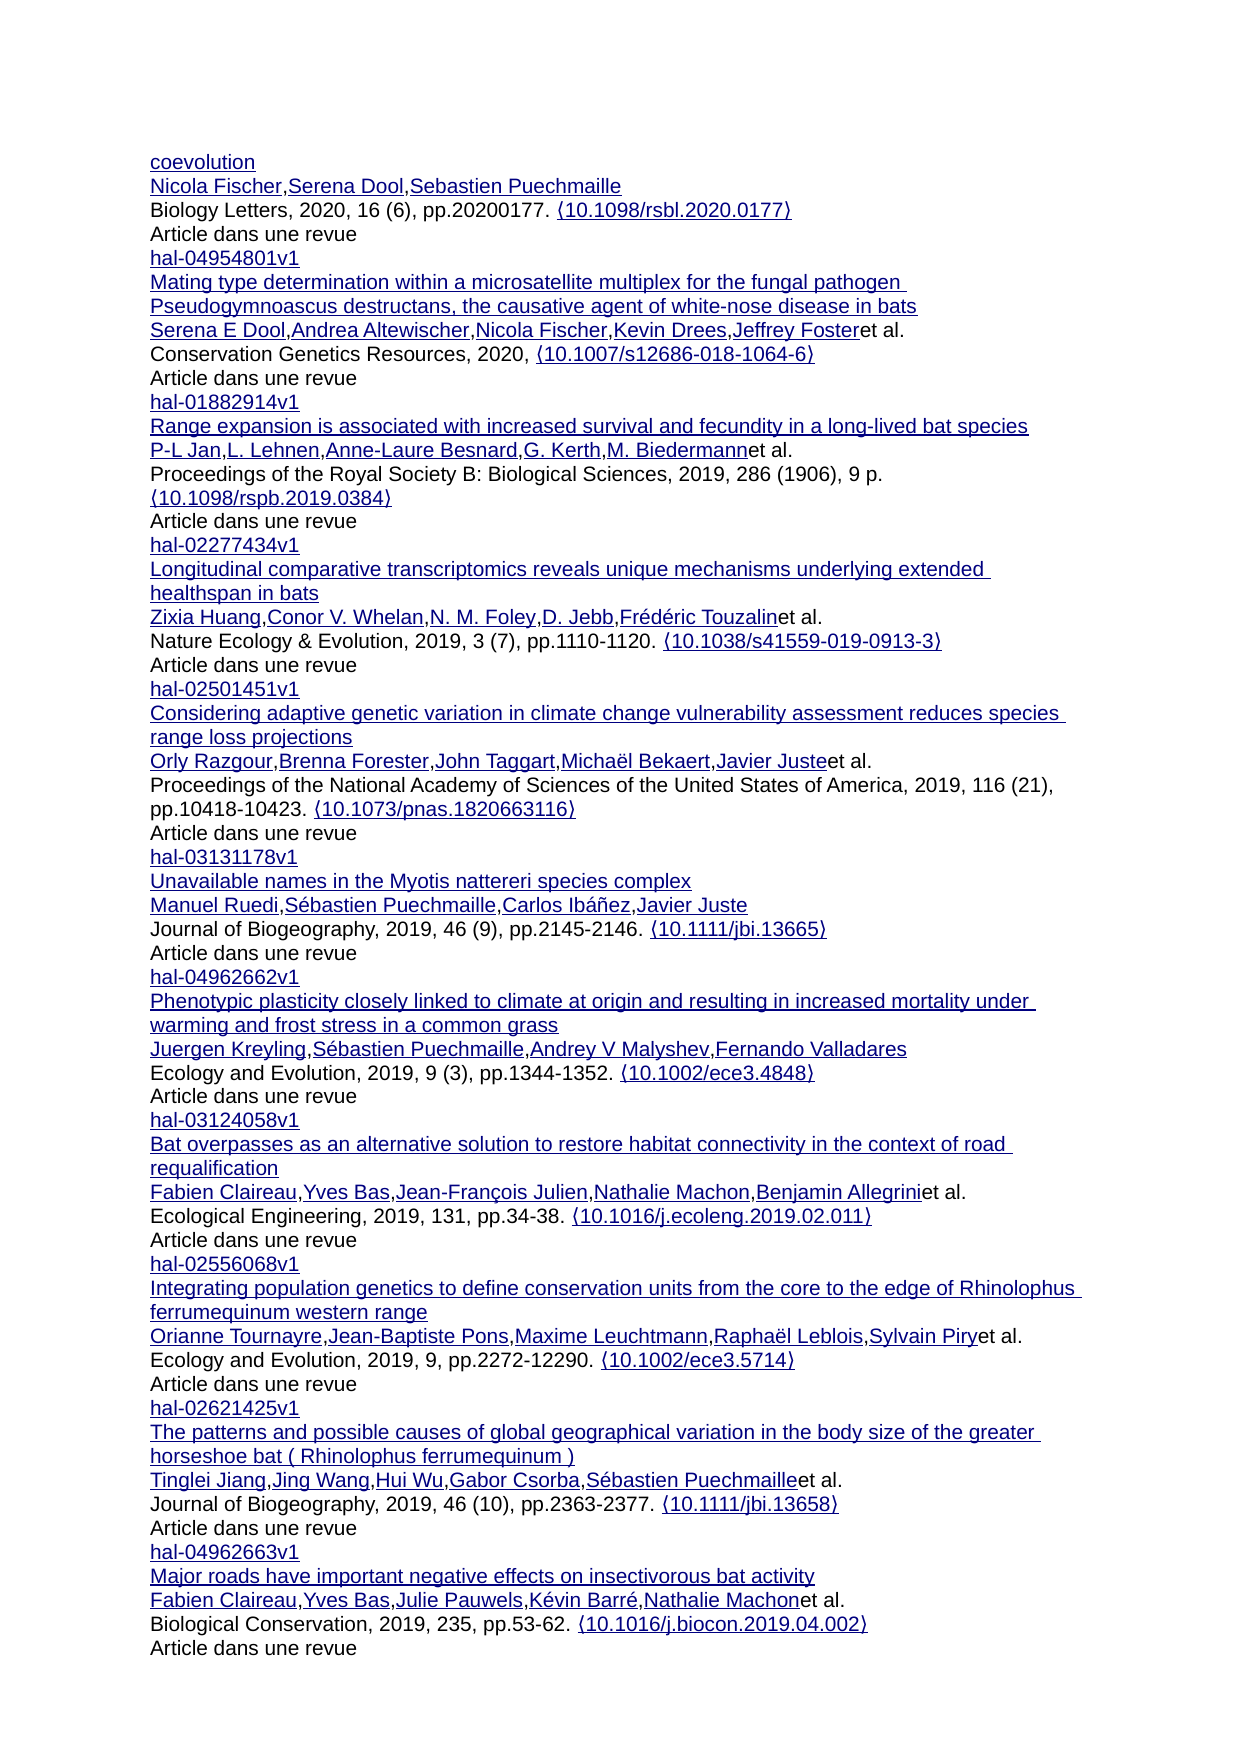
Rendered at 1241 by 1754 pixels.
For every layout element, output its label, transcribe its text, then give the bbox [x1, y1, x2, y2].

table_cell Mating type determination within a microsatellite multiplex for the fungal pathogen Pseudogymnoascus destructans, the causative agent of white-nose disease in bats Serena E Dool,Andrea Altewischer,Nicola Fischer,Kevin Drees,Jeffrey Fosteret al. Conservation Genetics Resources, 2020, ⟨10.1007/s12686-018-1064-6⟩ Article dans une revue hal-01882914v1 [150, 270, 1090, 413]
table_cell Longitudinal comparative transcriptomics reveals unique mechanisms underlying extended healthspan in bats Zixia Huang,Conor V. Whelan,N. M. Foley,D. Jebb,Frédéric Touzalinet al. Nature Ecology & Evolution, 2019, 3 (7), pp.1110-1120. ⟨10.1038/s41559-019-0913-3⟩ Article dans une revue hal-02501451v1 [150, 557, 1090, 701]
table_cell Phenotypic plasticity closely linked to climate at origin and resulting in increased mortality under warming and frost stress in a common grass Juergen Kreyling,Sébastien Puechmaille,Andrey V Malyshev,Fernando Valladares Ecology and Evolution, 2019, 9 (3), pp.1344-1352. ⟨10.1002/ece3.4848⟩ Article dans une revue hal-03124058v1 [150, 989, 1090, 1132]
table_cell Considering adaptive genetic variation in climate change vulnerability assessment reduces species range loss projections Orly Razgour,Brenna Forester,John Taggart,Michaël Bekaert,Javier Justeet al. Proceedings of the National Academy of Sciences of the United States of America, 2019, 116 (21), pp.10418-10423. ⟨10.1073/pnas.1820663116⟩ Article dans une revue hal-03131178v1 [150, 701, 1090, 869]
table_cell Major roads have important negative effects on insectivorous bat activity Fabien Claireau,Yves Bas,Julie Pauwels,Kévin Barré,Nathalie Machonet al. Biological Conservation, 2019, 235, pp.53-62. ⟨10.1016/j.biocon.2019.04.002⟩ Article dans une revue [150, 1564, 1090, 1659]
table_cell Unavailable names in the Myotis nattereri species complex Manuel Ruedi,Sébastien Puechmaille,Carlos Ibáñez,Javier Juste Journal of Biogeography, 2019, 46 (9), pp.2145-2146. ⟨10.1111/jbi.13665⟩ Article dans une revue hal-04962662v1 [150, 869, 1090, 988]
table_cell Range expansion is associated with increased survival and fecundity in a long-lived bat species P-L Jan,L. Lehnen,Anne-Laure Besnard,G. Kerth,M. Biedermannet al. Proceedings of the Royal Society B: Biological Sciences, 2019, 286 (1906), 9 p. ⟨10.1098/rspb.2019.0384⟩ Article dans une revue hal-02277434v1 [150, 414, 1090, 557]
table_cell Bat overpasses as an alternative solution to restore habitat connectivity in the context of road requalification Fabien Claireau,Yves Bas,Jean-François Julien,Nathalie Machon,Benjamin Allegriniet al. Ecological Engineering, 2019, 131, pp.34-38. ⟨10.1016/j.ecoleng.2019.02.011⟩ Article dans une revue hal-02556068v1 [150, 1132, 1090, 1276]
table_cell coevolution Nicola Fischer,Serena Dool,Sebastien Puechmaille Biology Letters, 2020, 16 (6), pp.20200177. ⟨10.1098/rsbl.2020.0177⟩ Article dans une revue hal-04954801v1 [150, 150, 1090, 270]
table_cell Integrating population genetics to define conservation units from the core to the edge of Rhinolophus ferrumequinum western range Orianne Tournayre,Jean-Baptiste Pons,Maxime Leuchtmann,Raphaël Leblois,Sylvain Piryet al. Ecology and Evolution, 2019, 9, pp.2272-12290. ⟨10.1002/ece3.5714⟩ Article dans une revue hal-02621425v1 [150, 1276, 1090, 1420]
table_cell The patterns and possible causes of global geographical variation in the body size of the greater horseshoe bat ( Rhinolophus ferrumequinum ) Tinglei Jiang,Jing Wang,Hui Wu,Gabor Csorba,Sébastien Puechmailleet al. Journal of Biogeography, 2019, 46 (10), pp.2363-2377. ⟨10.1111/jbi.13658⟩ Article dans une revue hal-04962663v1 [150, 1420, 1090, 1563]
